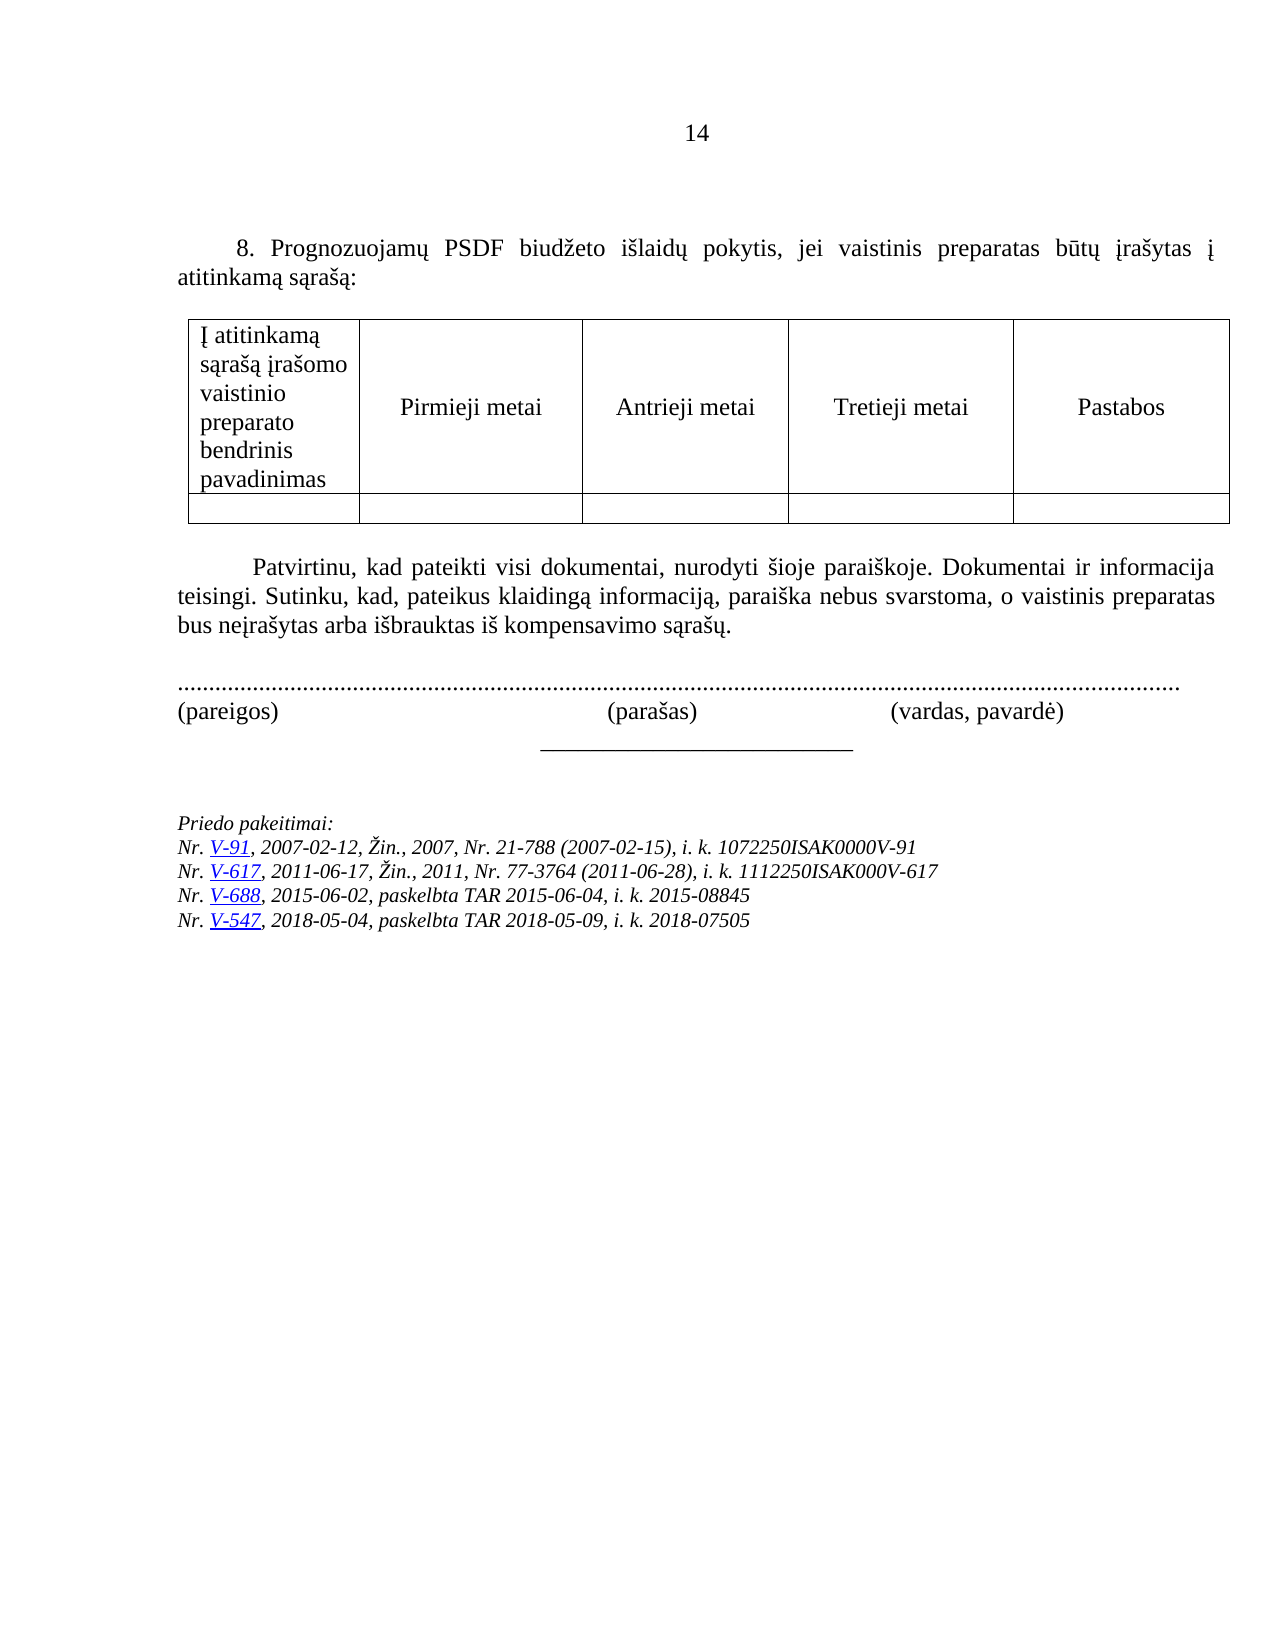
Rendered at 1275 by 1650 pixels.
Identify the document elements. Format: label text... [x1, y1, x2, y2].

table_cell [360, 494, 582, 523]
table_header Į atitinkamą sąrašą įrašomo vaistinio preparato bendrinis pavadinimas [189, 320, 359, 493]
table_cell [189, 494, 359, 523]
table_header Antrieji metai [583, 320, 788, 493]
text Priedo pakeitimai: [177, 811, 1216, 835]
table_cell [789, 494, 1013, 523]
table_header Tretieji metai [789, 320, 1013, 493]
table_header Pirmieji metai [360, 320, 582, 493]
table_header Pastabos [1014, 320, 1229, 493]
text _________________________ [177, 725, 1216, 754]
text Nr. V-617, 2011-06-17, Žin., 2011, Nr. 77-3764 (2011-06-28), i. k. 1112250ISAK000V-617 [177, 859, 1216, 883]
text 8. Prognozuojamų PSDF biudžeto išlaidų pokytis, jei vaistinis preparatas būtų įrašytas į atitinkamą sąrašą: [177, 233, 1216, 291]
text (pareigos) (parašas) (vardas, pavardė) [177, 696, 1216, 725]
text Nr. V-547, 2018-05-04, paskelbta TAR 2018-05-09, i. k. 2018-07505 [177, 907, 1216, 932]
table_cell [583, 494, 788, 523]
table_cell [1014, 494, 1229, 523]
text Nr. V-688, 2015-06-02, paskelbta TAR 2015-06-04, i. k. 2015-08845 [177, 883, 1216, 907]
text Nr. V-91, 2007-02-12, Žin., 2007, Nr. 21-788 (2007-02-15), i. k. 1072250ISAK0000V-91 [177, 835, 1216, 859]
text Patvirtinu, kad pateikti visi dokumentai, nurodyti šioje paraiškoje. Dokumentai ir informacija teisingi. Sutinku, kad, pateikus klaidingą informaciją, paraiška nebus svarstoma, o vaistinis preparatas bus neįrašytas arba išbrauktas iš kompensavimo sąrašų. [177, 552, 1216, 639]
